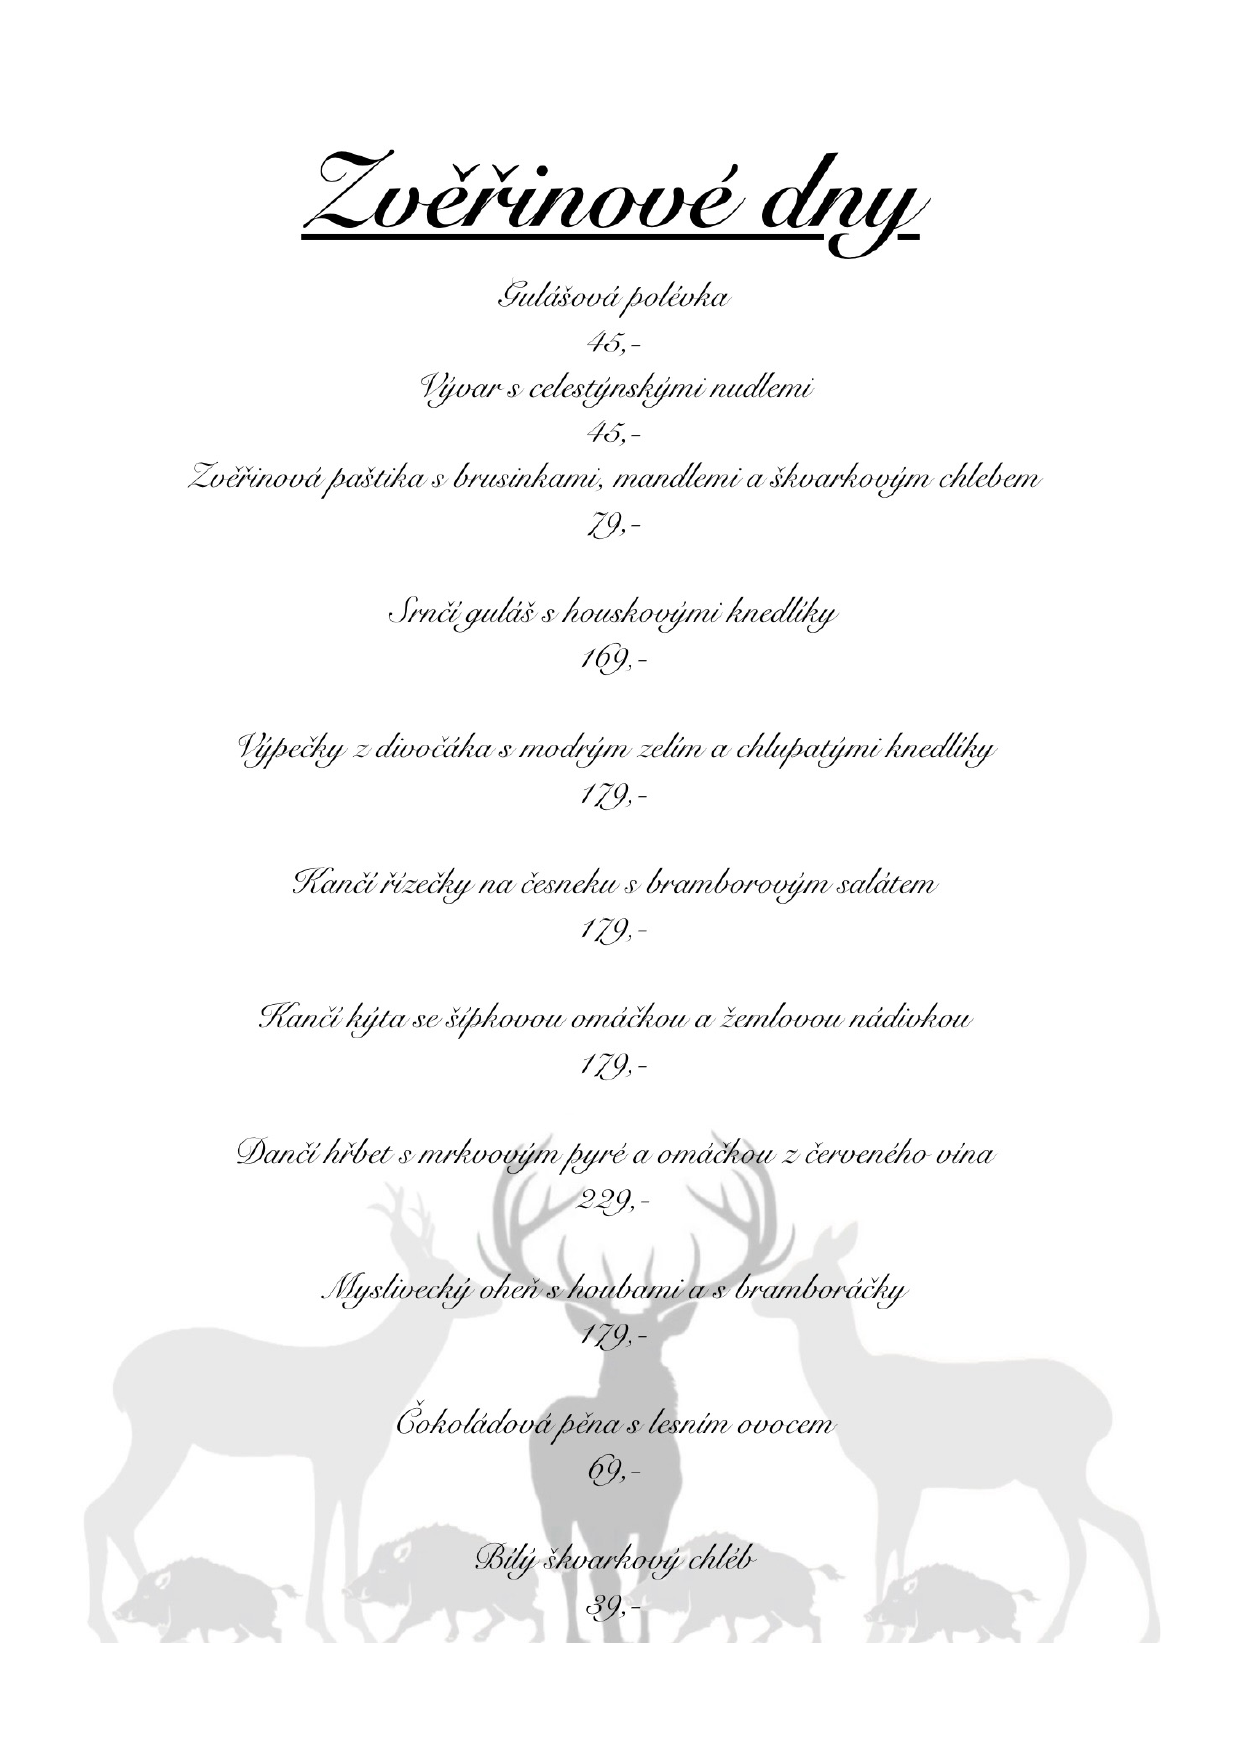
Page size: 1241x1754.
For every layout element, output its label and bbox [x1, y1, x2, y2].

picture [79, 118, 1161, 1643]
